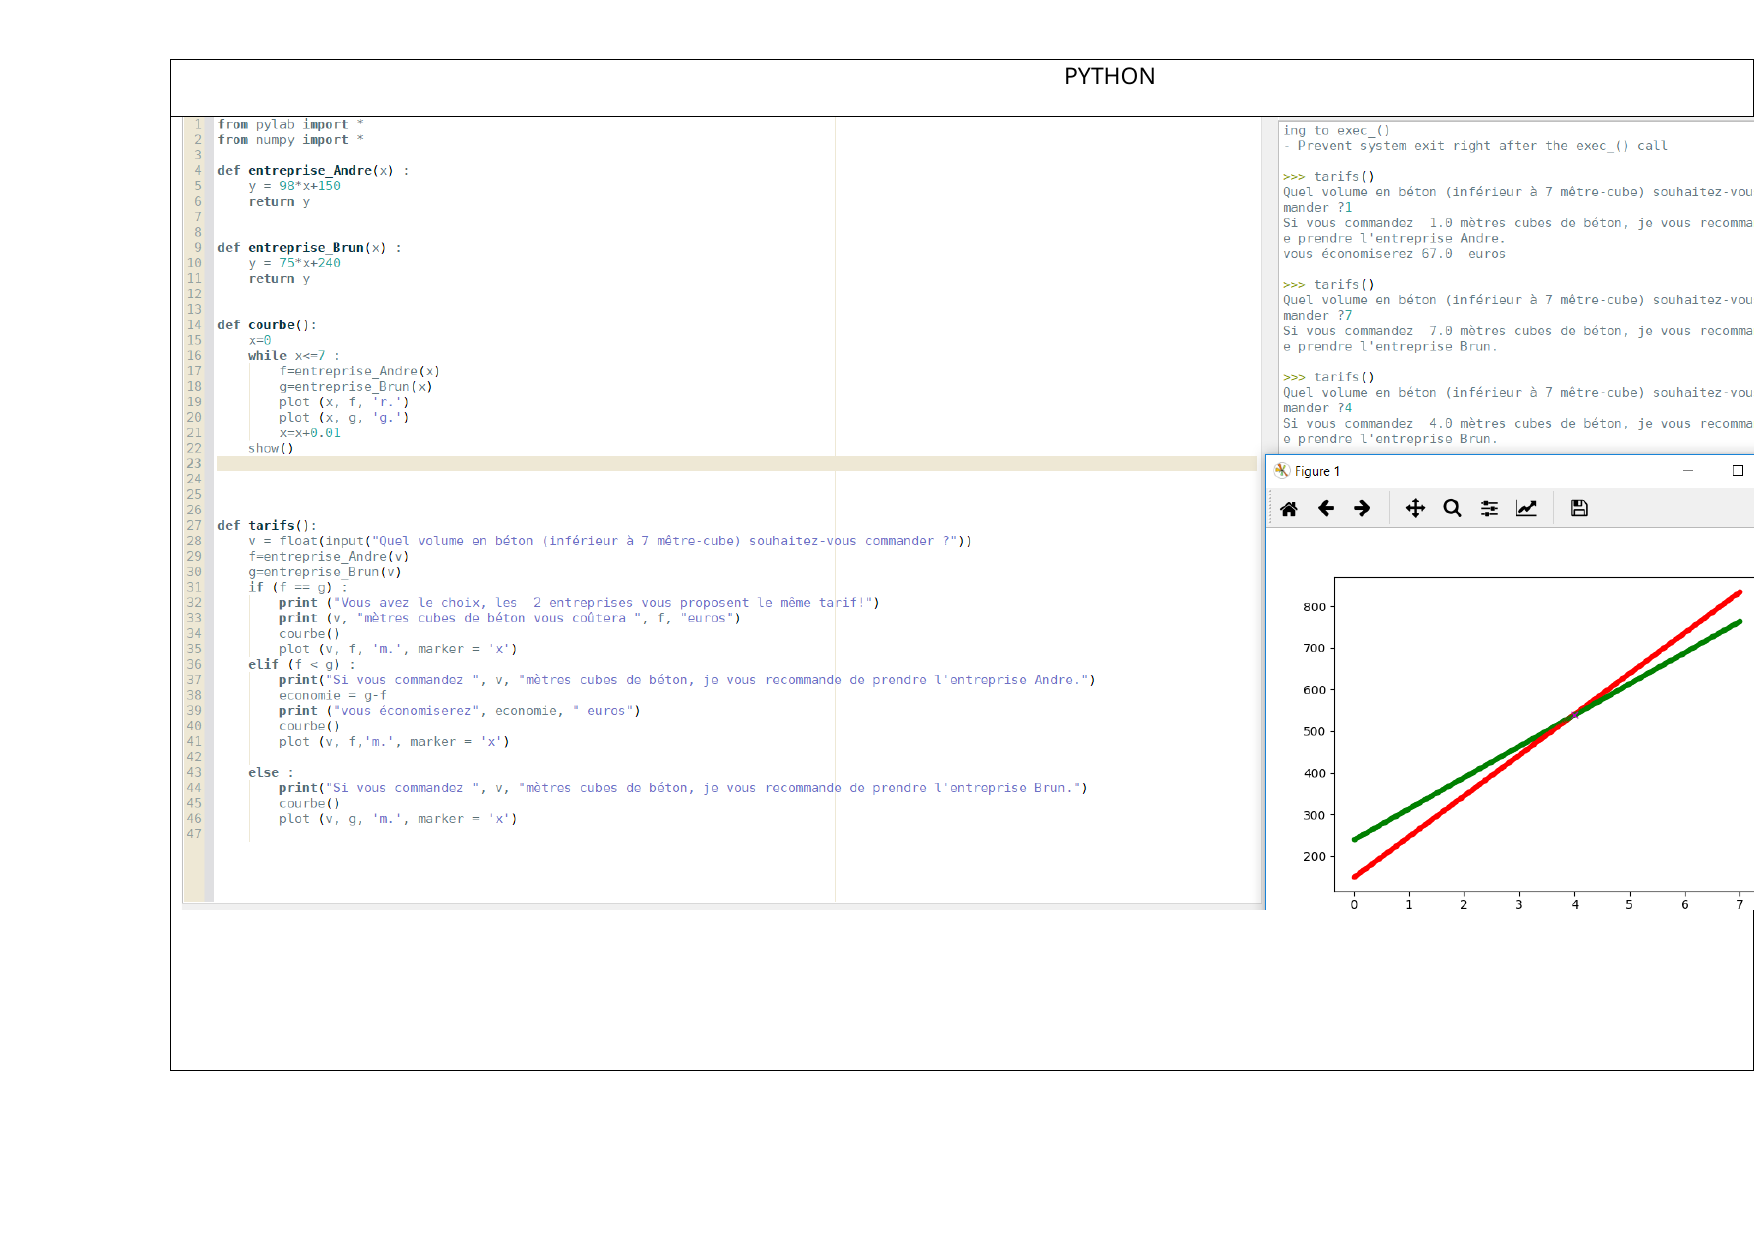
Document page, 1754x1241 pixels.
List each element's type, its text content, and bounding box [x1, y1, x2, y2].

table_header PYTHON [171, 60, 1753, 116]
table_cell [171, 117, 1753, 1069]
picture [181, 117, 1754, 910]
